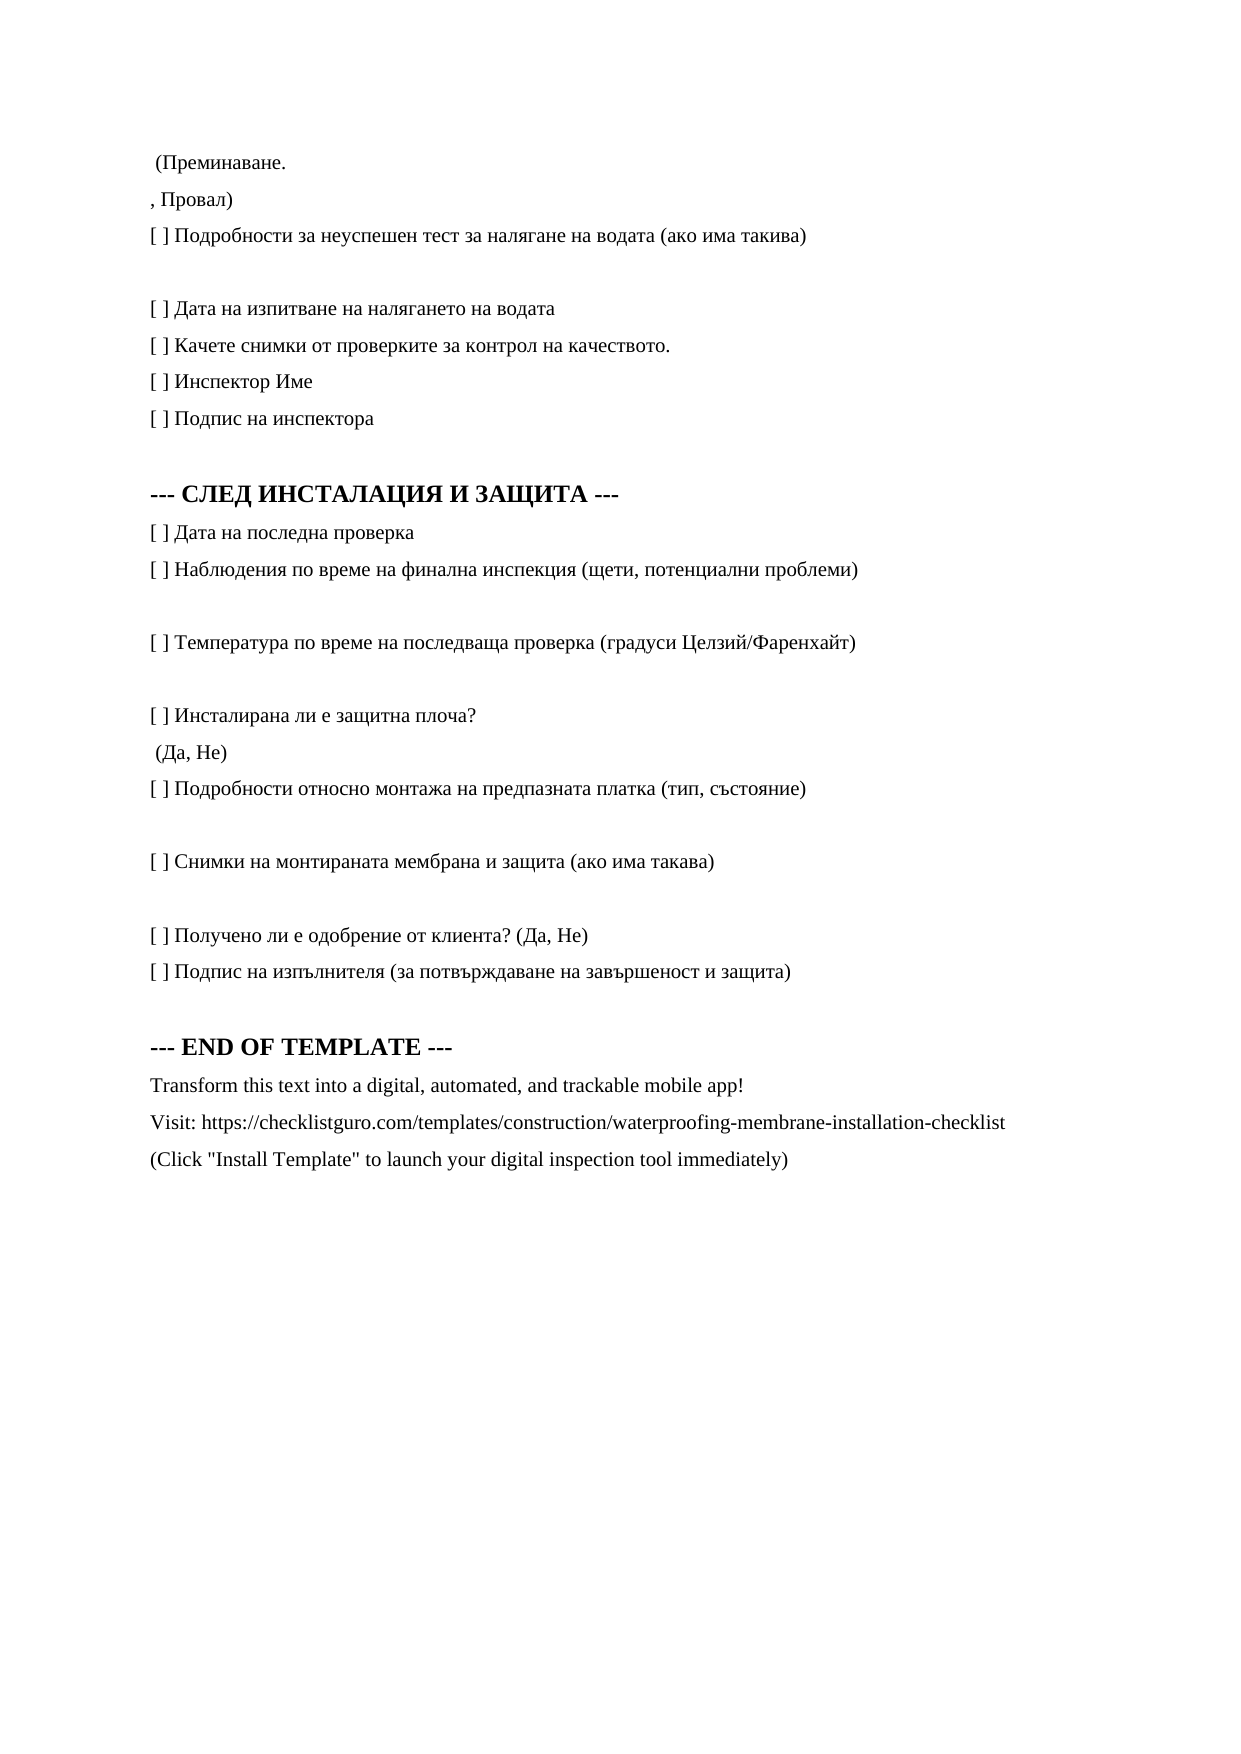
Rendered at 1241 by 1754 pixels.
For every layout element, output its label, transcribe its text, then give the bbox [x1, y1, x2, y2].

text , Провал) [150, 187, 1090, 211]
text [ ] Получено ли е одобрение от клиента? (Да, Не) [150, 922, 1090, 947]
text [ ] Наблюдения по време на финална инспекция (щети, потенциални проблеми) [150, 557, 1090, 581]
text [ ] Качете снимки от проверките за контрол на качеството. [150, 333, 1090, 357]
text [ ] Инсталирана ли е защитна плоча? [150, 703, 1090, 727]
text [ ] Снимки на монтираната мембрана и защита (ако има такава) [150, 849, 1090, 873]
text Visit: https://checklistguro.com/templates/construction/waterproofing-membrane-installation-checklist [150, 1110, 1090, 1134]
text [ ] Подробности относно монтажа на предпазната платка (тип, състояние) [150, 776, 1090, 800]
text [ ] Дата на последна проверка [150, 520, 1090, 544]
text (Да, Не) [150, 740, 1090, 764]
text [ ] Температура по време на последваща проверка (градуси Целзий/Фаренхайт) [150, 630, 1090, 654]
text [ ] Подпис на инспектора [150, 406, 1090, 430]
text [ ] Инспектор Име [150, 369, 1090, 393]
text --- СЛЕД ИНСТАЛАЦИЯ И ЗАЩИТА --- [150, 479, 1090, 508]
text (Преминаване. [150, 150, 1090, 174]
text [ ] Подробности за неуспешен тест за налягане на водата (ако има такива) [150, 223, 1090, 247]
text --- END OF TEMPLATE --- [150, 1032, 1090, 1061]
text Transform this text into a digital, automated, and trackable mobile app! [150, 1073, 1090, 1097]
text [ ] Подпис на изпълнителя (за потвърждаване на завършеност и защита) [150, 959, 1090, 983]
text (Click "Install Template" to launch your digital inspection tool immediately) [150, 1147, 1090, 1171]
text [ ] Дата на изпитване на налягането на водата [150, 296, 1090, 320]
